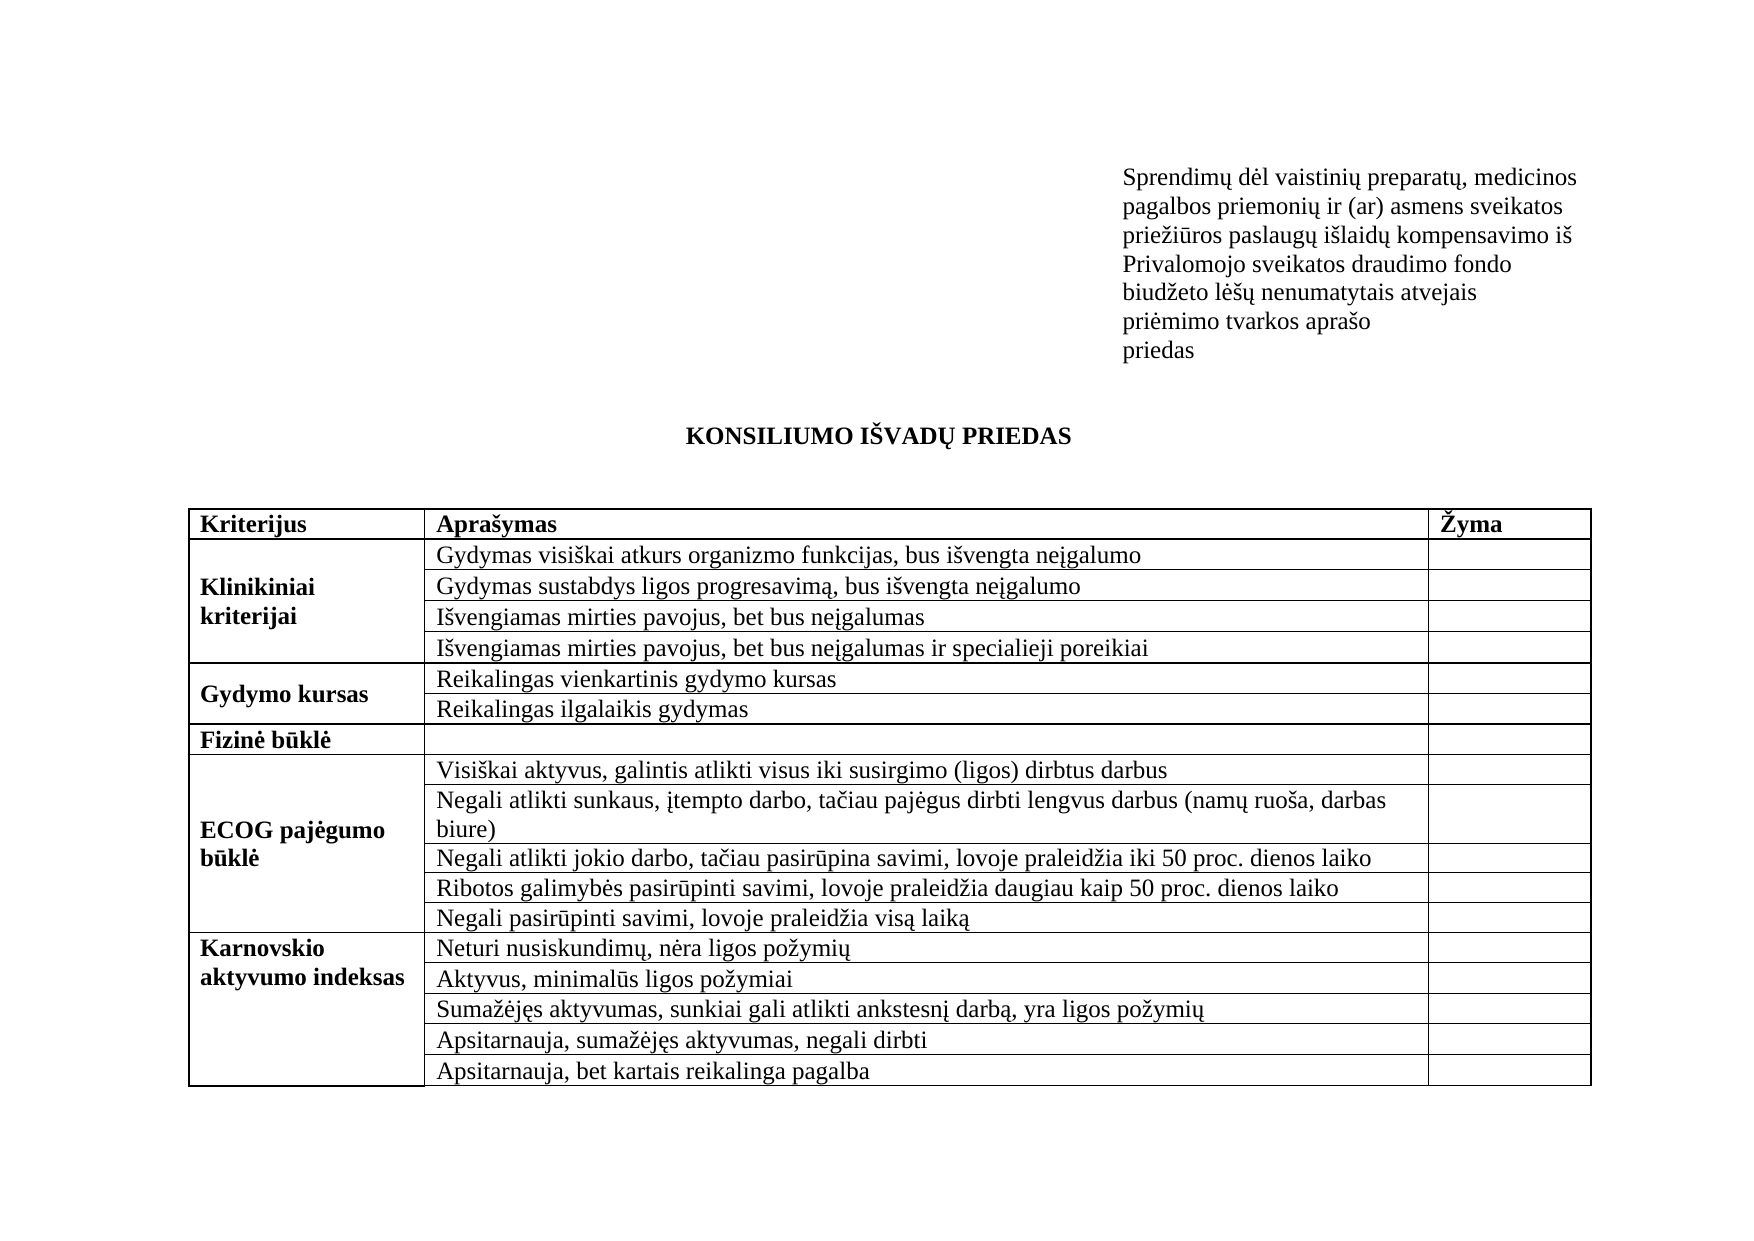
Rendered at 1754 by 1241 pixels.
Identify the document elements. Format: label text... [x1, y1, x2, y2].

table_cell [1429, 725, 1590, 754]
table_cell Neturi nusiskundimų, nėra ligos požymių [425, 933, 1428, 962]
table_cell [1429, 873, 1590, 902]
table_cell Aktyvus, minimalūs ligos požymiai [425, 963, 1428, 992]
table_cell Reikalingas vienkartinis gydymo kursas [425, 664, 1428, 692]
table_cell Apsitarnauja, bet kartais reikalinga pagalba [425, 1055, 1428, 1085]
table_cell [425, 725, 1428, 754]
text KONSILIUMO IŠVADŲ PRIEDAS [177, 421, 1580, 450]
table_cell Fizinė būklė [190, 725, 424, 754]
table_cell Ribotos galimybės pasirūpinti savimi, lovoje praleidžia daugiau kaip 50 proc. dienos laiko [425, 873, 1428, 902]
table_cell [1429, 963, 1590, 992]
table_cell [1429, 694, 1590, 723]
table_cell [1429, 1024, 1590, 1054]
table_cell Išvengiamas mirties pavojus, bet bus neįgalumas [425, 601, 1428, 631]
table_cell Negali atlikti jokio darbo, tačiau pasirūpina savimi, lovoje praleidžia iki 50 proc. dienos laiko [425, 844, 1428, 872]
text priedas [1122, 335, 1580, 364]
table_cell Visiškai aktyvus, galintis atlikti visus iki susirgimo (ligos) dirbtus darbus [425, 755, 1428, 784]
table_header Aprašymas [425, 510, 1428, 538]
table_cell ECOG pajėgumo būklė [190, 755, 424, 932]
text Sprendimų dėl vaistinių preparatų, medicinos pagalbos priemonių ir (ar) asmens sveikatos priežiūros paslaugų išlaidų kompensavimo iš Privalomojo sveikatos draudimo fondo biudžeto lėšų nenumatytais atvejais priėmimo tvarkos aprašo [1122, 162, 1580, 335]
table_header Žyma [1429, 510, 1590, 538]
table_cell Klinikiniai kriterijai [190, 540, 424, 662]
table_cell Išvengiamas mirties pavojus, bet bus neįgalumas ir specialieji poreikiai [425, 632, 1428, 662]
table_cell [1429, 601, 1590, 631]
table_cell [1429, 570, 1590, 600]
table_cell Gydymas sustabdys ligos progresavimą, bus išvengta neįgalumo [425, 570, 1428, 600]
table_cell [1429, 994, 1590, 1023]
table_cell Gydymas visiškai atkurs organizmo funkcijas, bus išvengta neįgalumo [425, 540, 1428, 569]
table_cell [1429, 844, 1590, 872]
table_cell Karnovskio aktyvumo indeksas [190, 933, 424, 1085]
table_cell [1429, 755, 1590, 784]
table_cell Apsitarnauja, sumažėjęs aktyvumas, negali dirbti [425, 1024, 1428, 1054]
table_cell [1429, 1055, 1590, 1085]
table_cell [1429, 540, 1590, 569]
table_header Kriterijus [190, 510, 424, 538]
table_cell Reikalingas ilgalaikis gydymas [425, 694, 1428, 723]
table_cell [1429, 933, 1590, 962]
table_cell [1429, 903, 1590, 932]
table_cell Negali atlikti sunkaus, įtempto darbo, tačiau pajėgus dirbti lengvus darbus (namų ruoša, darbas biure) [425, 785, 1428, 842]
table_cell [1429, 632, 1590, 662]
table_cell [1429, 664, 1590, 692]
table_cell Sumažėjęs aktyvumas, sunkiai gali atlikti ankstesnį darbą, yra ligos požymių [425, 994, 1428, 1023]
table_cell [1429, 785, 1590, 842]
table_cell Gydymo kursas [190, 664, 424, 723]
table_cell Negali pasirūpinti savimi, lovoje praleidžia visą laiką [425, 903, 1428, 932]
